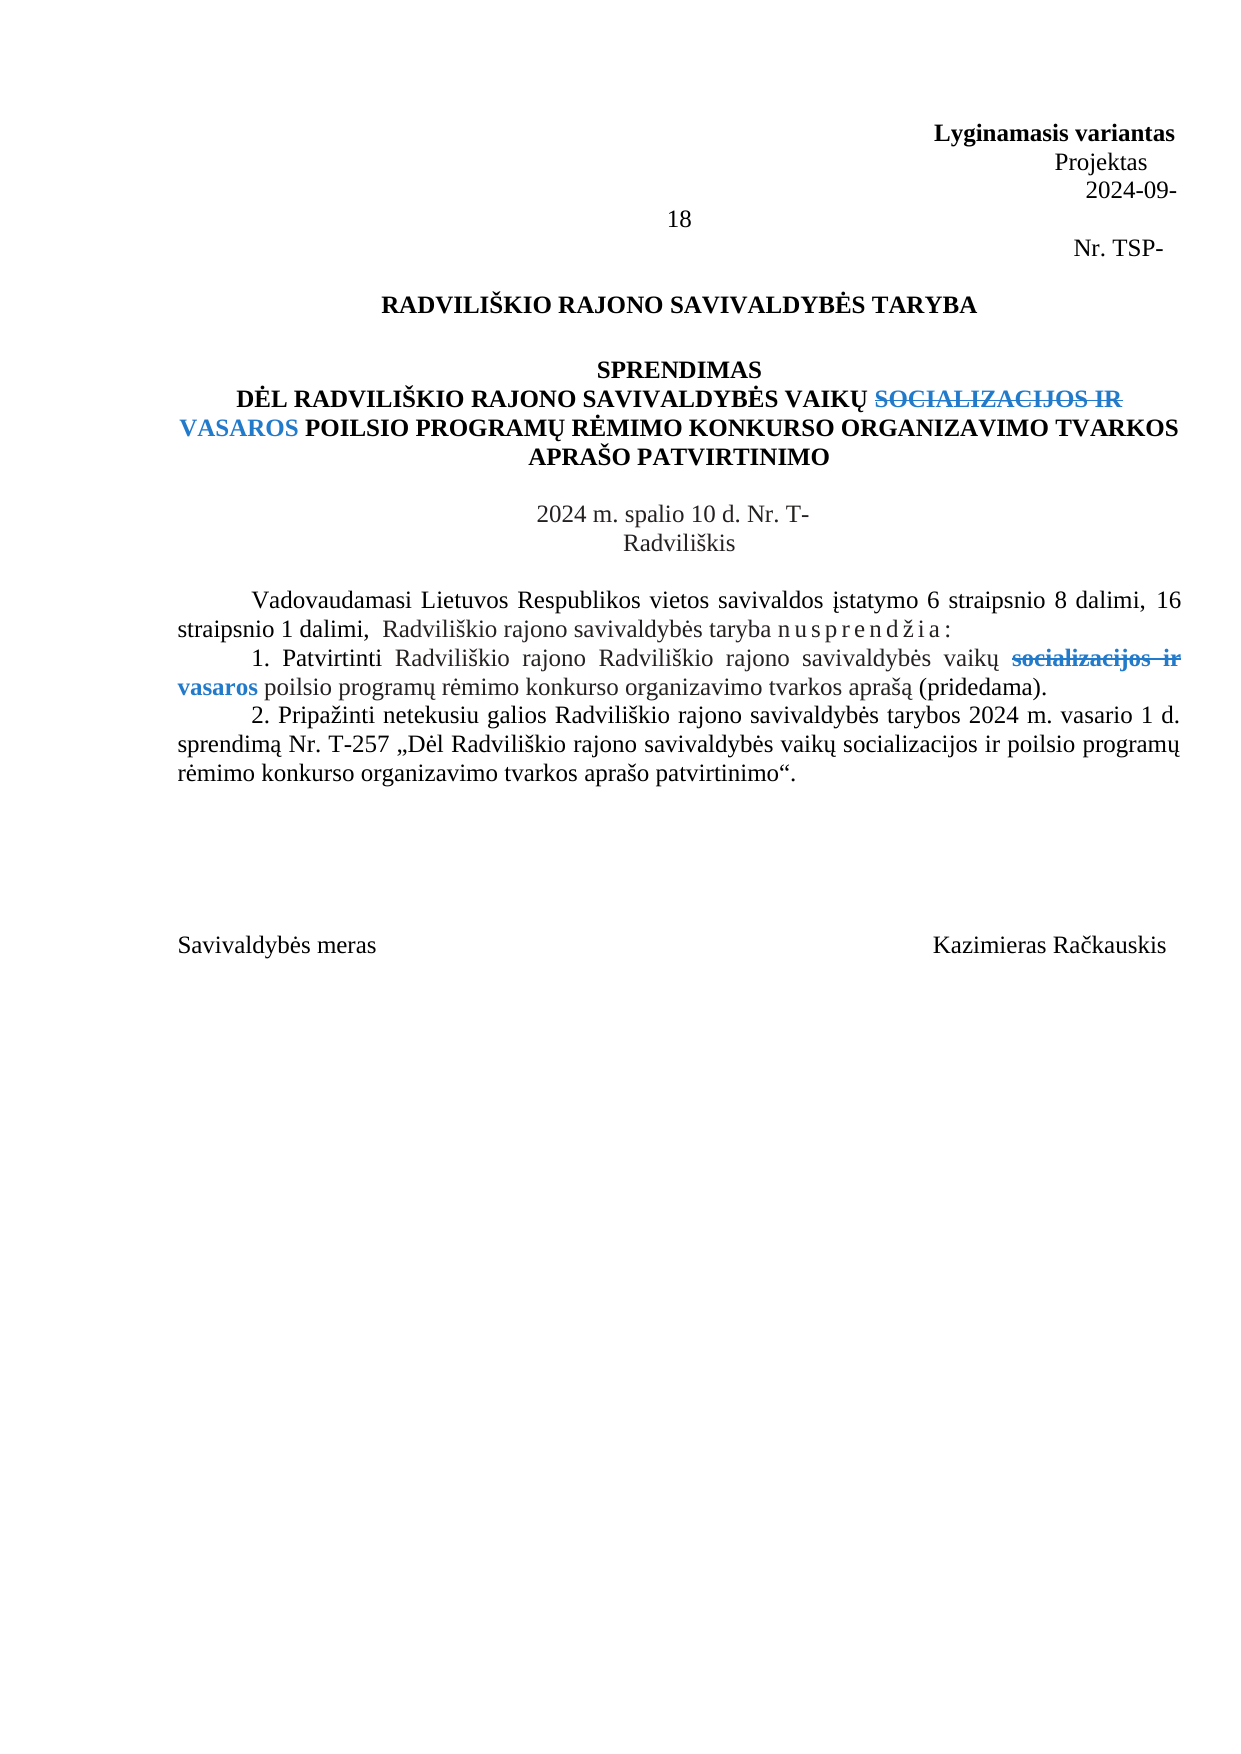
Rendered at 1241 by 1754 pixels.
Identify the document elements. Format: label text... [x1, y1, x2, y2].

text 2. Pripažinti netekusiu galios Radviliškio rajono savivaldybės tarybos 2024 m. vasario 1 d. sprendimą Nr. T-257 „Dėl Radviliškio rajono savivaldybės vaikų socializacijos ir poilsio programų rėmimo konkurso organizavimo tvarkos aprašo patvirtinimo“. [177, 700, 1181, 787]
text DĖL RADVILIŠKIO RAJONO SAVIVALDYBĖS VAIKŲ SOCIALIZACIJOS IR VASAROS POILSIO PROGRAMŲ RĖMIMO KONKURSO ORGANIZAVIMO TVARKOS APRAŠO PATVIRTINIMO [177, 384, 1181, 470]
text Lyginamasis variantas [177, 118, 1181, 147]
text Radviliškis [177, 528, 1181, 557]
text Vadovaudamasi Lietuvos Respublikos vietos savivaldos įstatymo 6 straipsnio 8 dalimi, 16 straipsnio 1 dalimi, Radviliškio rajono savivaldybės taryba nusprendžia: [177, 585, 1181, 643]
subtitle RADVILIŠKIO RAJONO SAVIVALDYBĖS TARYBA [177, 291, 1181, 319]
text Projektas [1054, 147, 1181, 176]
text Savivaldybės meras Kazimieras Račkauskis [177, 930, 1181, 959]
text 1. Patvirtinti Radviliškio rajono Radviliškio rajono savivaldybės vaikų socializacijos ir vasaros poilsio programų rėmimo konkurso organizavimo tvarkos aprašą (pridedama). [177, 643, 1181, 700]
text 2024-09-18 [177, 176, 1181, 233]
text 2024 m. spalio 10 d. Nr. T- [177, 499, 1181, 528]
text Nr. TSP- [177, 233, 1181, 262]
text SPRENDIMAS [177, 355, 1181, 384]
